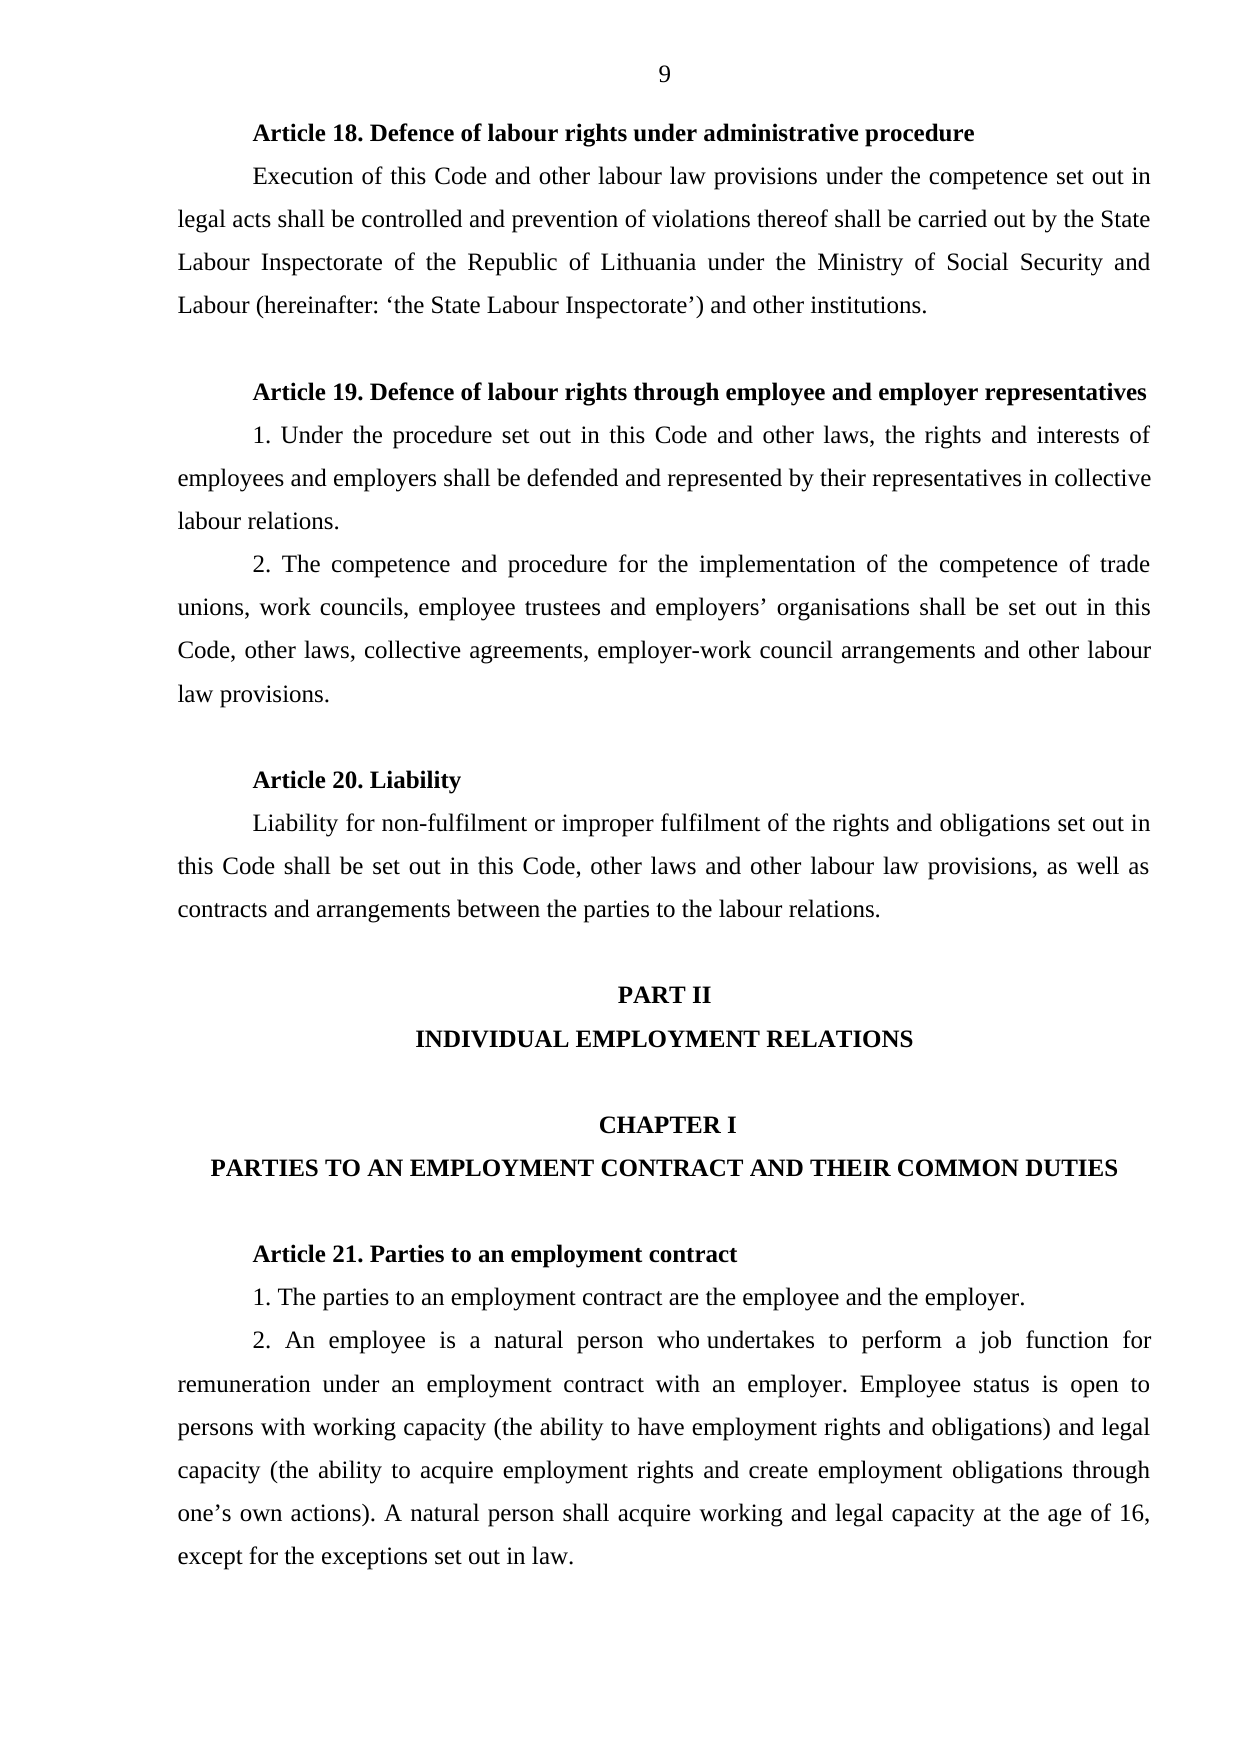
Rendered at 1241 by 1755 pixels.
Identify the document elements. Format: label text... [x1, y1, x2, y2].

text Article 20. Liability [177, 765, 1152, 794]
text Execution of this Code and other labour law provisions under the competence set out in legal acts shall be controlled and prevention of violations thereof shall be carried out by the State Labour Inspectorate of the Republic of Lithuania under the Ministry of Social Security and Labour (hereinafter: ‘the State Labour Inspectorate’) and other institutions. [177, 161, 1152, 319]
text CHAPTER I [177, 1110, 1152, 1139]
text PART II [177, 981, 1152, 1009]
text PARTIES TO AN EMPLOYMENT CONTRACT AND THEIR COMMON DUTIES [177, 1153, 1152, 1182]
text 2. The competence and procedure for the implementation of the competence of trade unions, work councils, employee trustees and employers’ organisations shall be set out in this Code, other laws, collective agreements, employer-work council arrangements and other labour law provisions. [177, 549, 1152, 707]
text 2. An employee is a natural person who undertakes to perform a job function for remuneration under an employment contract with an employer. Employee status is open to persons with working capacity (the ability to have employment rights and obligations) and legal capacity (the ability to acquire employment rights and create employment obligations through one’s own actions). A natural person shall acquire working and legal capacity at the age of 16, except for the exceptions set out in law. [177, 1326, 1152, 1570]
text Article 19. Defence of labour rights through employee and employer representatives [177, 377, 1152, 406]
text INDIVIDUAL EMPLOYMENT RELATIONS [177, 1024, 1152, 1052]
text Liability for non-fulfilment or improper fulfilment of the rights and obligations set out in this Code shall be set out in this Code, other laws and other labour law provisions, as well as contracts and arrangements between the parties to the labour relations. [177, 808, 1152, 923]
text 1. The parties to an employment contract are the employee and the employer. [177, 1282, 1152, 1311]
text Article 18. Defence of labour rights under administrative procedure [177, 118, 1152, 147]
text Article 21. Parties to an employment contract [177, 1239, 1152, 1268]
text 1. Under the procedure set out in this Code and other laws, the rights and interests of employees and employers shall be defended and represented by their representatives in collective labour relations. [177, 420, 1152, 535]
